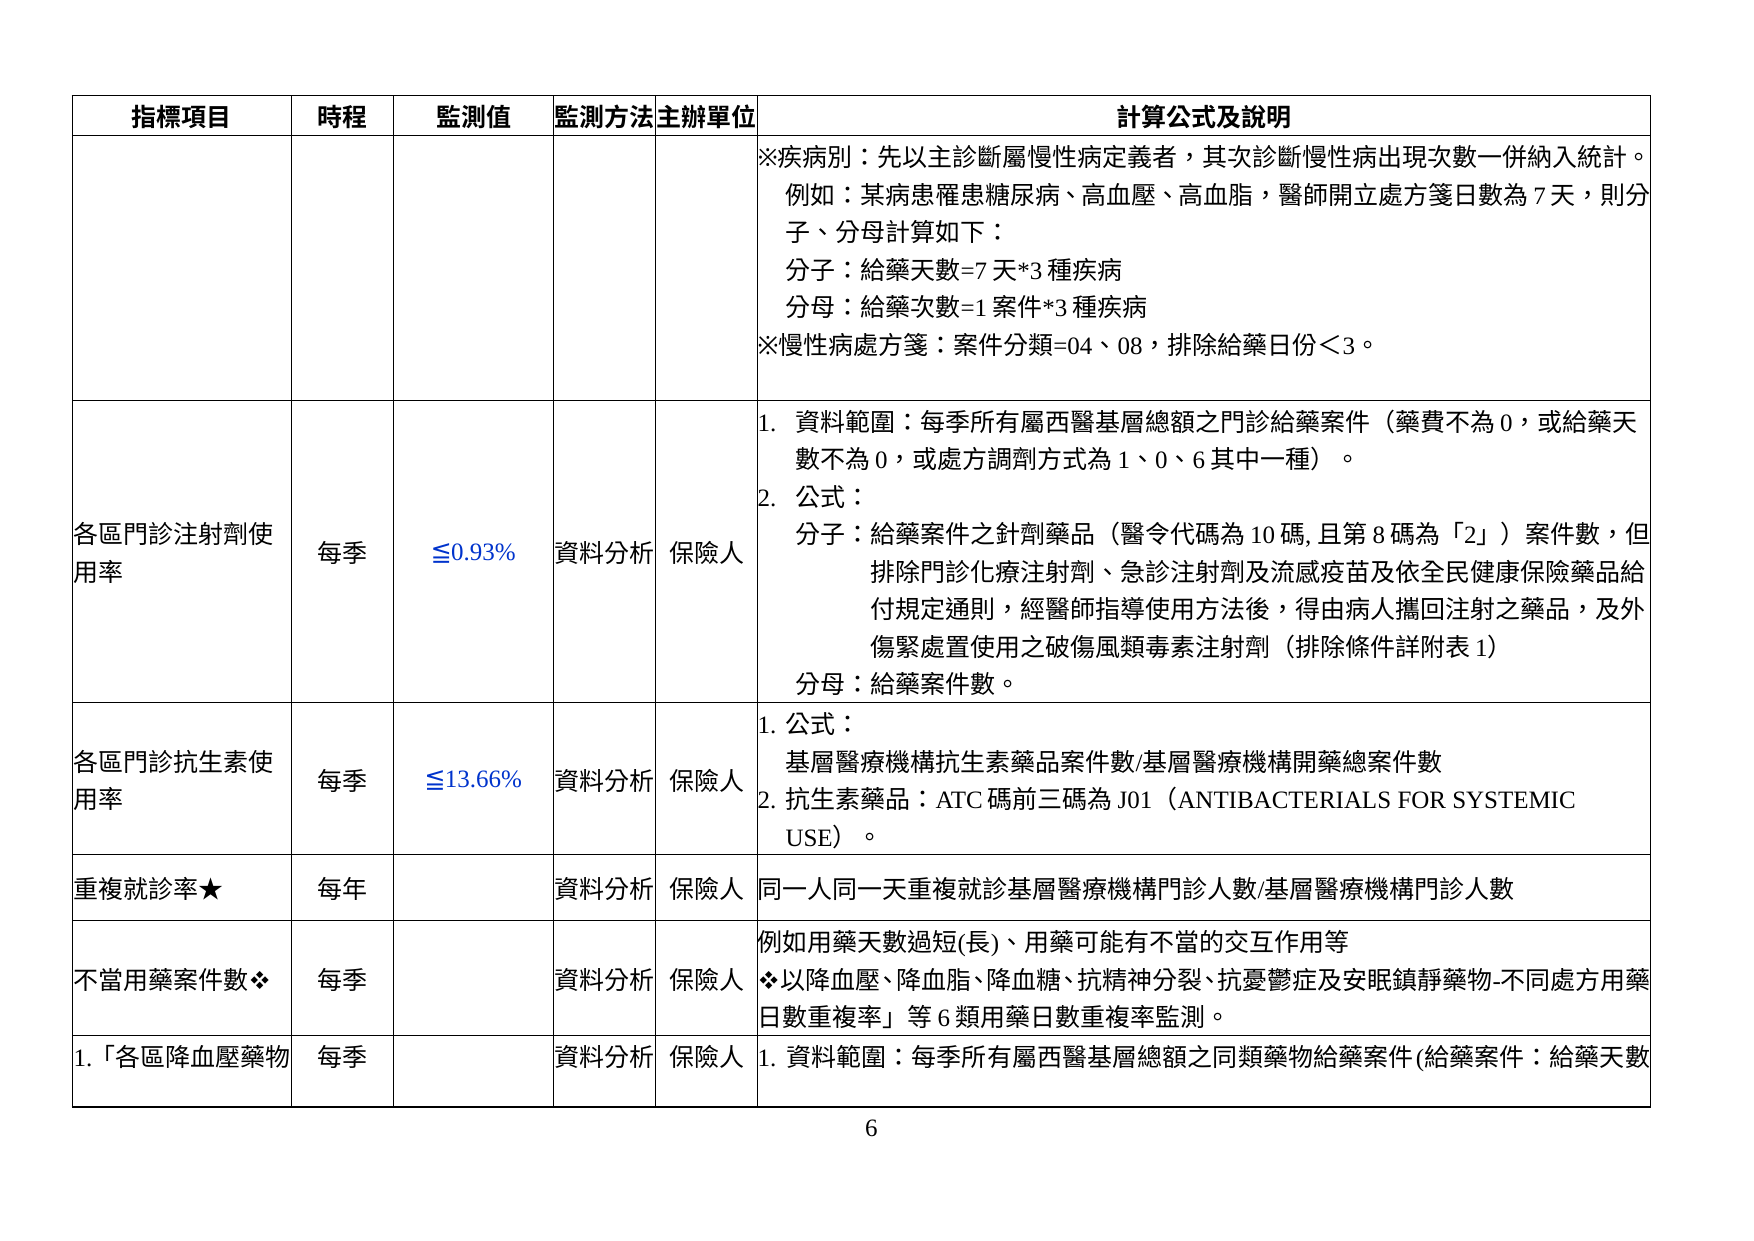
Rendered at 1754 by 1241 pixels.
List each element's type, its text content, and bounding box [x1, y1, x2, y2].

table_header 監測值 [394, 96, 553, 135]
table_cell 各區門診注射劑使用率 [73, 401, 291, 702]
table_cell 資料分析 [554, 401, 655, 702]
table_cell 保險人 [656, 921, 757, 1034]
table_header 時程 [292, 96, 393, 135]
table_cell 資料分析 [554, 1036, 655, 1106]
table_cell 公式： 基層醫療機構抗生素藥品案件數/基層醫療機構開藥總案件數 抗生素藥品：ATC碼前三碼為J01（ANTIBACTERIALS FOR SYSTEMIC USE）。 [758, 703, 1650, 854]
table_cell 1.「各區降血壓藥物 [73, 1036, 291, 1106]
table_cell 資料範圍：每季所有屬西醫基層總額之門診給藥案件（藥費不為0，或給藥天數不為0，或處方調劑方式為1、0、6其中一種）。 公式： 分子：給藥案件之針劑藥品（醫令代碼為10碼, 且第8碼為「2」）案件數，但排除門診化療注射劑、急診注射劑及流感疫苗及依全民健康保險藥品給付規定通則，經醫師指導使用方法後，得由病人攜回注射之藥品，及外傷緊處置使用之破傷風類毒素注射劑（排除條件詳附表1） 分母：給藥案件數。 [758, 401, 1650, 702]
table_cell 不當用藥案件數 [73, 921, 291, 1034]
table_cell ※疾病別：先以主診斷屬慢性病定義者，其次診斷慢性病出現次數一併納入統計。 例如：某病患罹患糖尿病、高血壓、高血脂，醫師開立處方箋日數為7天，則分子、分母計算如下： 分子：給藥天數=7天*3種疾病 分母：給藥次數=1案件*3種疾病 ※慢性病處方箋：案件分類=04、08，排除給藥日份＜3。 [758, 136, 1650, 399]
table_cell ≦0.93% [394, 401, 553, 702]
table_cell 每季 [292, 921, 393, 1034]
table_cell [73, 136, 291, 399]
table_cell [394, 921, 553, 1034]
table_cell [554, 136, 655, 399]
table_header 主辦單位 [656, 96, 757, 135]
table_cell 保險人 [656, 1036, 757, 1106]
table_cell 例如用藥天數過短(長)、用藥可能有不當的交互作用等 以降血壓、降血脂、降血糖、抗精神分裂、抗憂鬱症及安眠鎮靜藥物-不同處方用藥日數重複率」等6類用藥日數重複率監測。 [758, 921, 1650, 1034]
table_cell 各區門診抗生素使用率 [73, 703, 291, 854]
table_header 監測方法 [554, 96, 655, 135]
table_cell [292, 136, 393, 399]
table_cell [394, 136, 553, 399]
table_cell 每季 [292, 1036, 393, 1106]
table_cell [394, 1036, 553, 1106]
table_header 指標項目 [73, 96, 291, 135]
table_cell 保險人 [656, 703, 757, 854]
table_cell 每年 [292, 855, 393, 920]
table_cell 保險人 [656, 401, 757, 702]
table_cell 同一人同一天重複就診基層醫療機構門診人數/基層醫療機構門診人數 [758, 855, 1650, 920]
table_cell ≦13.66% [394, 703, 553, 854]
table_cell [394, 855, 553, 920]
table_cell 重複就診率★ [73, 855, 291, 920]
table_cell 資料範圍：每季所有屬西醫基層總額之同類藥物給藥案件(給藥案件：給藥天數不為0 或藥費不為0 或處方調劑方式為 1、0、6) 公式 分子：同ID不同處方之開始用藥日期與結束用藥日期間有重疊之給藥日數(允許慢籤提早拿藥)。 分母：各案件之「給藥日數」總和。 「給藥日數」擷取該藥品醫令之「醫令檔給藥日份欄位」，若同案件同藥理下, 有多筆相關藥品醫令，則以給藥日份最大的那一筆來代表該案件的給藥日數。 降血壓藥物(口服)：ATC前三碼為C07或ATC前五碼為C02AC、C02CA、C02DB、C02DC、C02DD、C02KX、C03AA、C03BA、C03CA、C03DA、C08CA、C08DA、C08DB、C09AA、C09CA，且醫令代碼第8碼為1。 降血壓藥物(口服)：ATC前三碼為C07或ATC前五碼為C02AC、C02CA、C02DB、C02DC、C02DD、C02KX、C03AA、C03BA、C03CA、C03DA、C08CA、C08DA、C08DB、C09AA、C09CA，且醫令代碼第8碼為1。 降血糖藥物(不分口服及注射)：ATC前五碼=A10AB、A10AC、A10AD、A10AE、A10BA、A10BB、A10BF、A10BG、A10BX 精神分裂藥物：ATC前五碼=N05AA、N05AB、N05AD、N05AE、N05AF、N05AH、N05AL、N05AN、A05AX。 憂鬱症藥物： ATC前五碼=N06AA、N06AB、N06AG、N06AX。 安眠鎮靜藥物(不含抗焦慮藥物)：前五碼為N05BA、N05BE、N05CC、N05CD、N05CF、N05CM。 3.本項指標「允許慢箋早拿藥」，即同ID、同院所給藥日數>=28天, 且該筆給藥產生重複的原因是與另一筆給藥日數>=28天的用藥比對所產生, 則在此原因下, 該筆用藥允許7天的空間不計入重複日數。 [758, 1036, 1650, 1106]
table_header 計算公式及說明 [758, 96, 1650, 135]
table_cell 每季 [292, 401, 393, 702]
table_cell 每季 [292, 703, 393, 854]
table_cell 資料分析 [554, 703, 655, 854]
table_cell 資料分析 [554, 921, 655, 1034]
table_cell 保險人 [656, 855, 757, 920]
table_cell [656, 136, 757, 399]
table_cell 資料分析 [554, 855, 655, 920]
